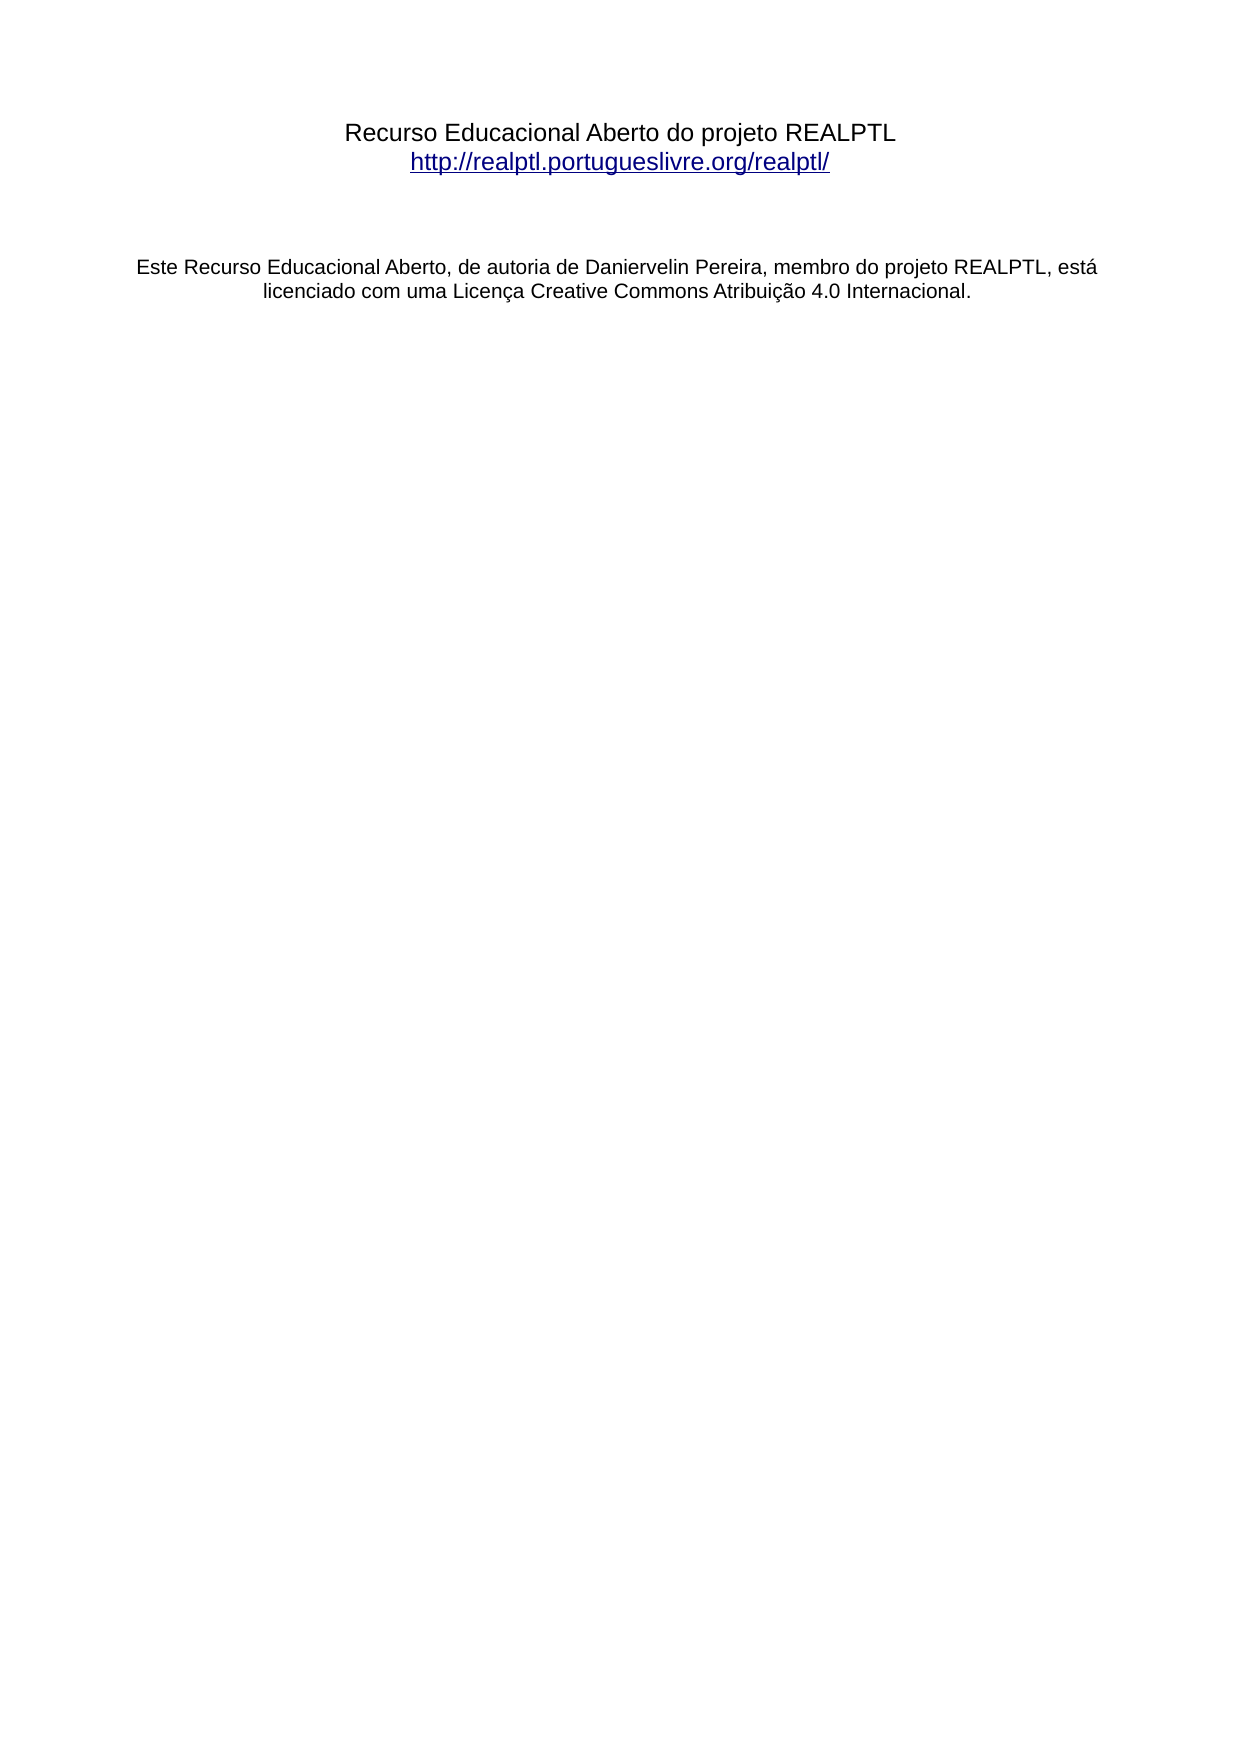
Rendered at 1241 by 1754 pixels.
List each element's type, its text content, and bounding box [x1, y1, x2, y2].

text Este Recurso Educacional Aberto, de autoria de Daniervelin Pereira, membro do projeto REALPTL, está licenciado com uma Licença Creative Commons Atribuição 4.0 Internacional. [112, 255, 1122, 303]
